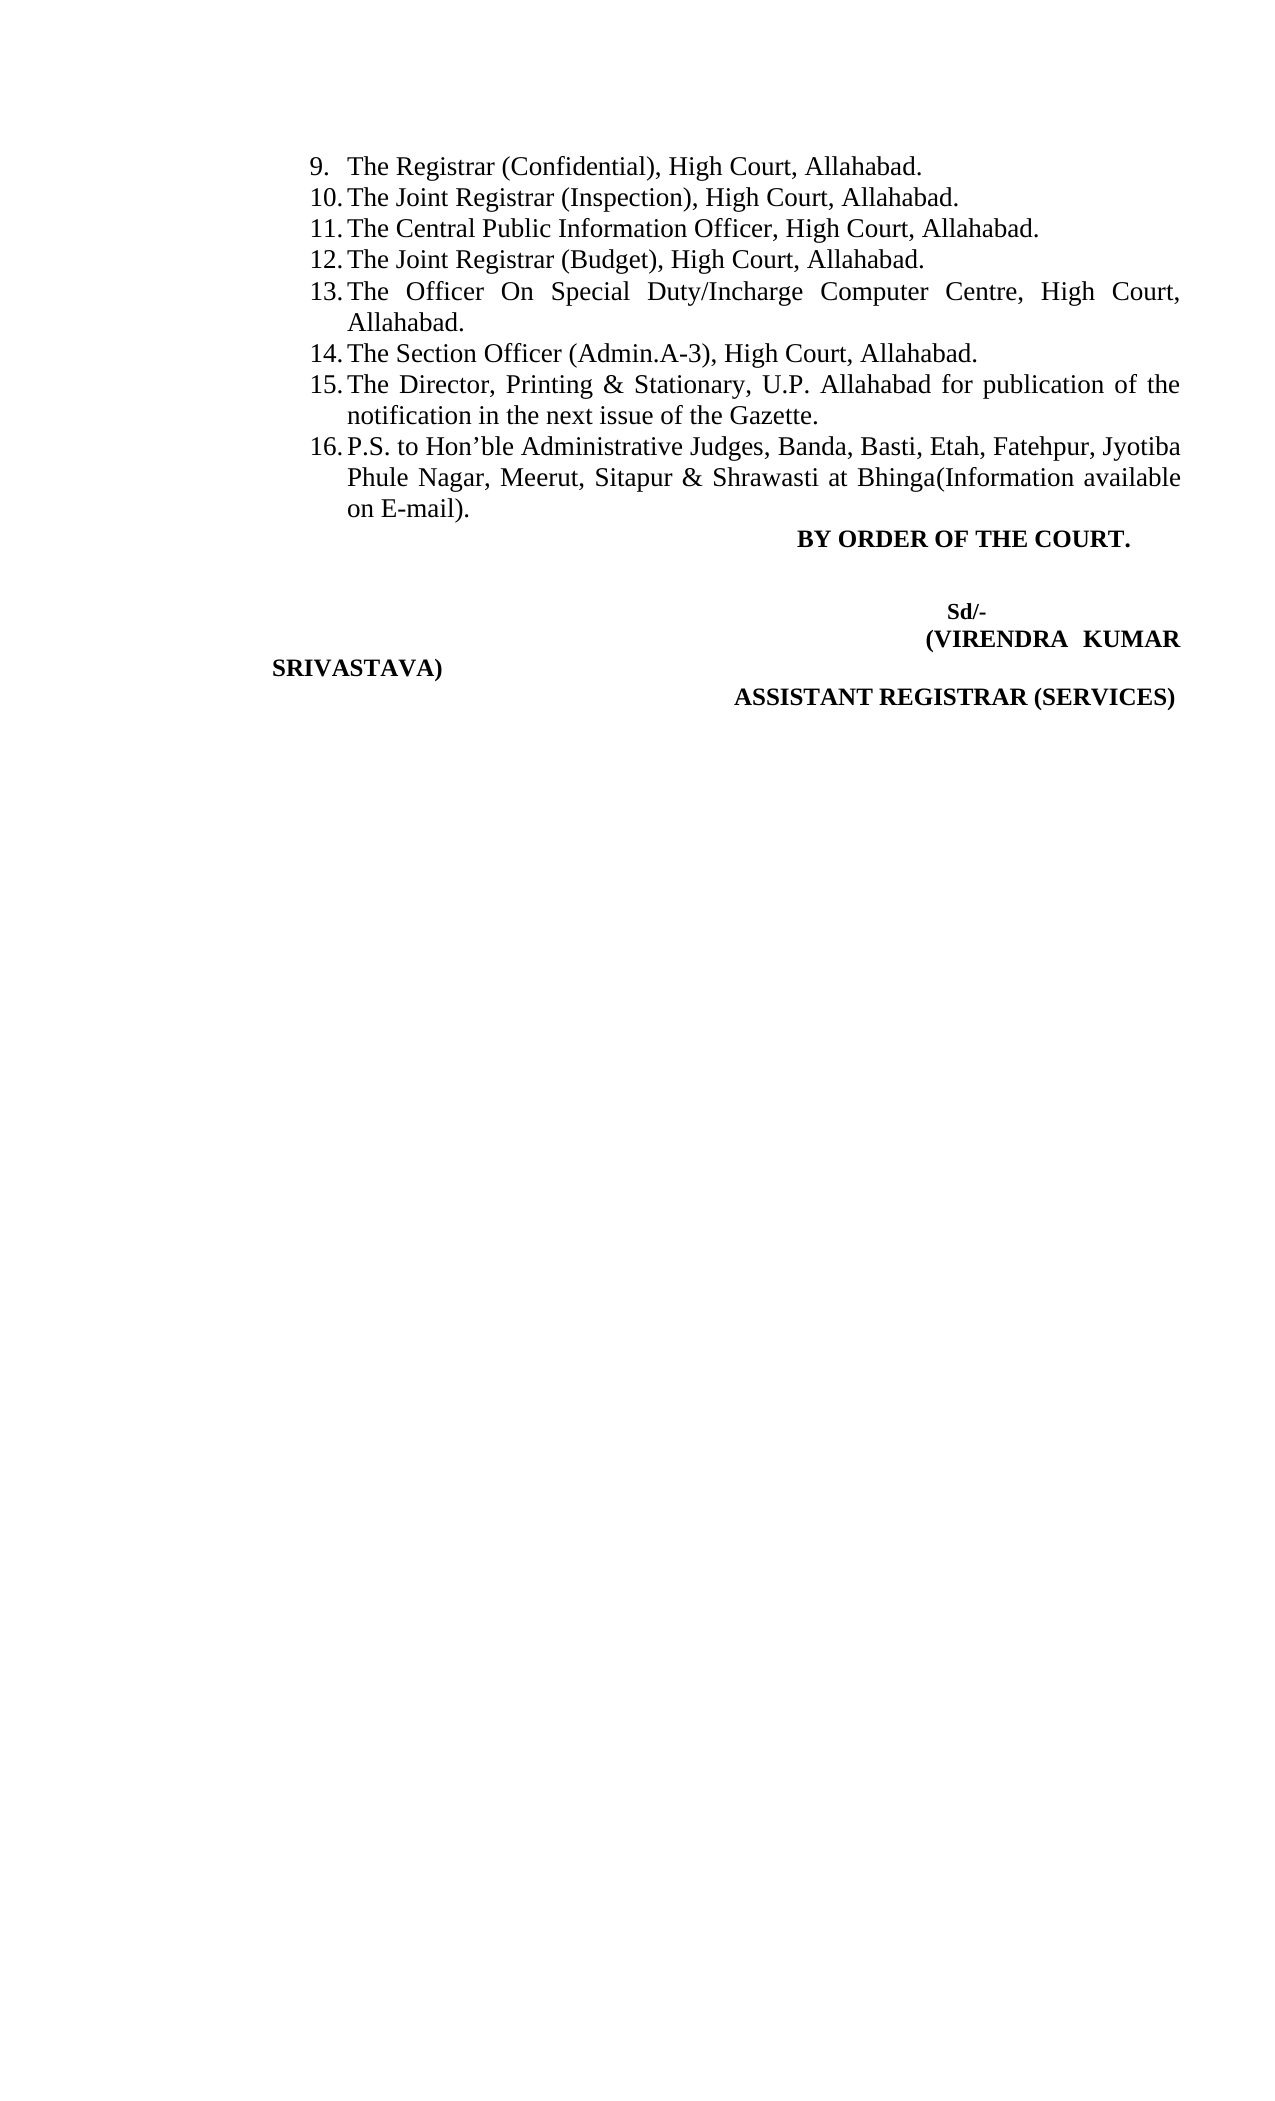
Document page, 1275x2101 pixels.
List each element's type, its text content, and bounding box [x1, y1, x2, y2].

list The Registrar (Confidential), High Court, Allahabad. [309, 150, 1181, 181]
list The Joint Registrar (Inspection), High Court, Allahabad. [309, 181, 1181, 212]
list The Central Public Information Officer, High Court, Allahabad. [309, 212, 1181, 243]
text Sd/- [272, 598, 1181, 624]
text (VIRENDRA KUMAR SRIVASTAVA) [272, 624, 1181, 682]
list The Officer On Special Duty/Incharge Computer Centre, High Court, Allahabad. [309, 274, 1181, 337]
list The Joint Registrar (Budget), High Court, Allahabad. [309, 243, 1181, 274]
list The Director, Printing & Stationary, U.P. Allahabad for publication of the notification in the next issue of the Gazette. [309, 368, 1181, 430]
list P.S. to Hon’ble Administrative Judges, Banda, Basti, Etah, Fatehpur, Jyotiba Phule Nagar, Meerut, Sitapur & Shrawasti at Bhinga(Information available on E-mail). [309, 430, 1181, 524]
list The Section Officer (Admin.A-3), High Court, Allahabad. [309, 337, 1181, 368]
list ASSISTANT REGISTRAR (SERVICES) [647, 682, 1181, 711]
list BY ORDER OF THE COURT. [272, 524, 1181, 552]
